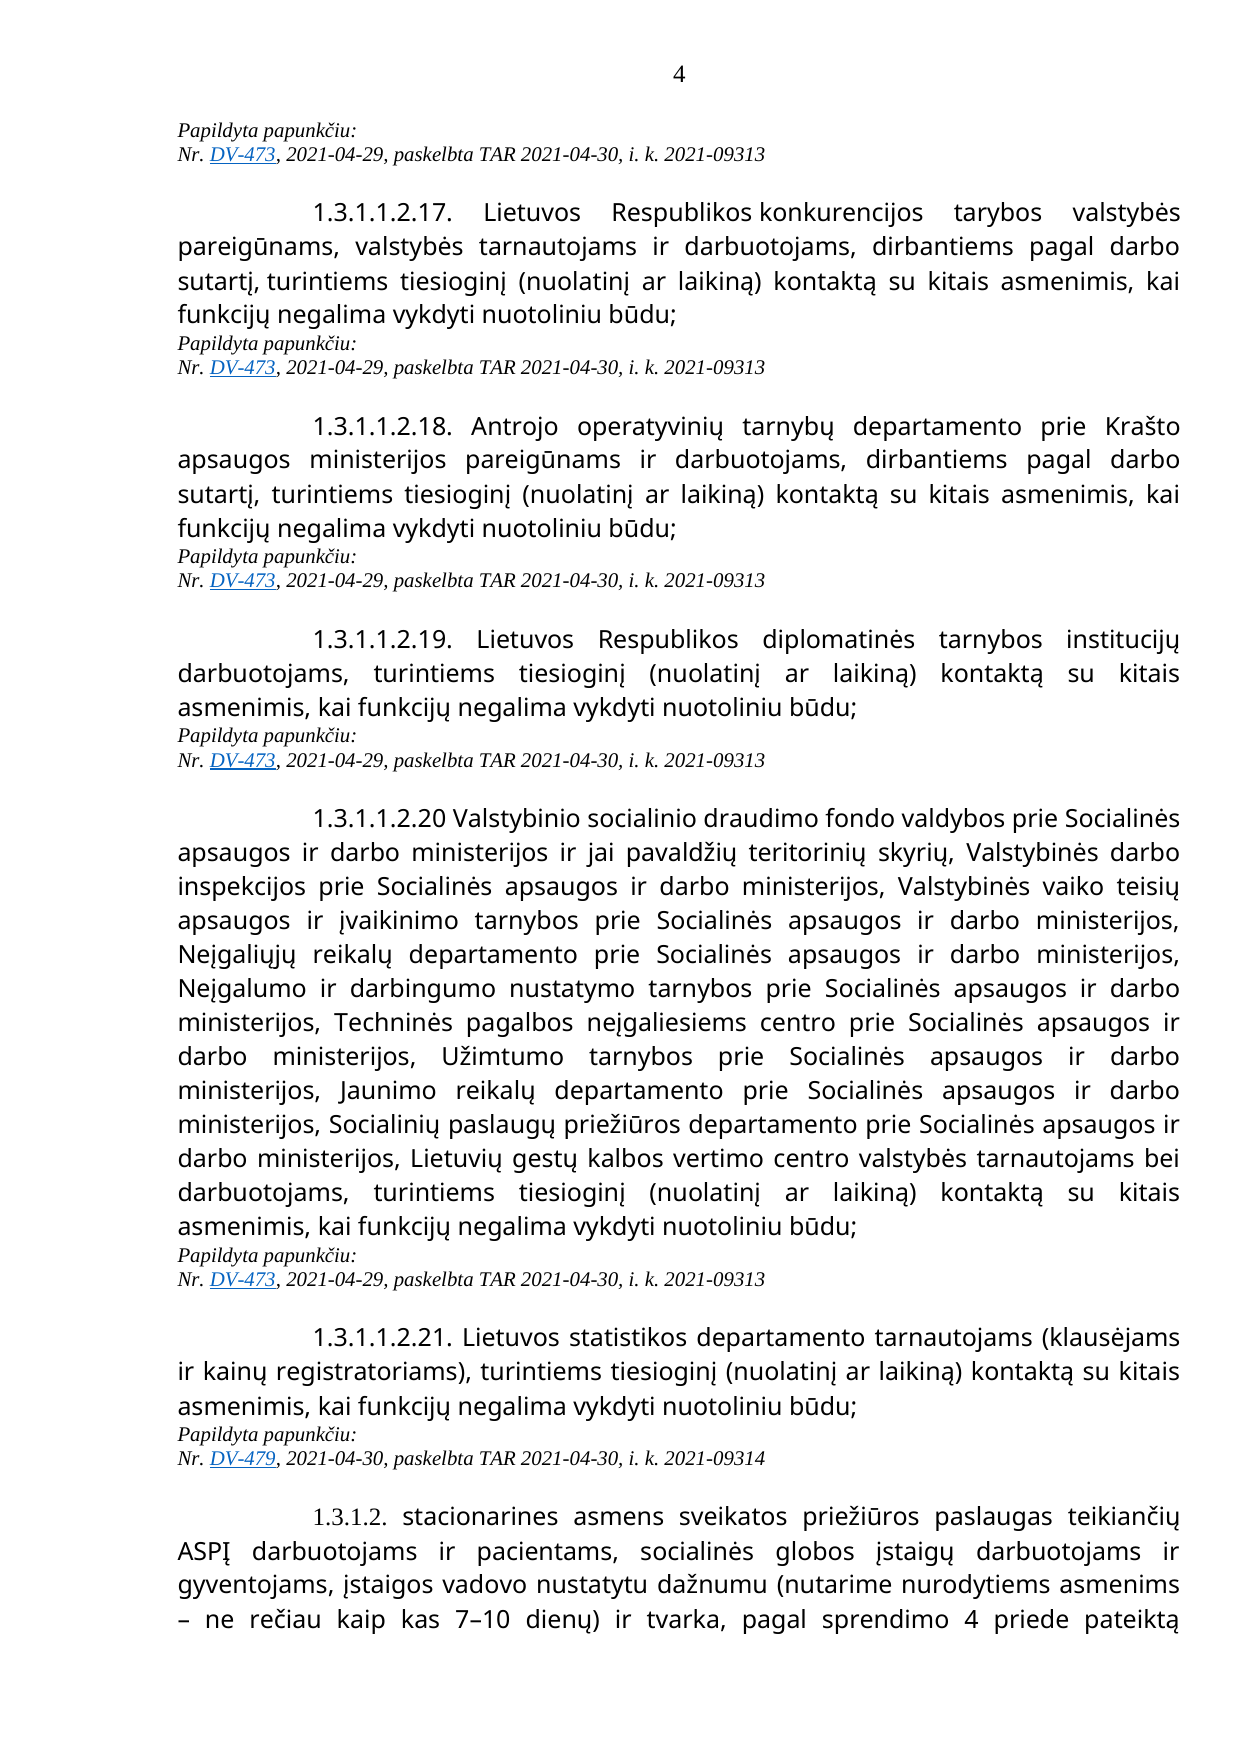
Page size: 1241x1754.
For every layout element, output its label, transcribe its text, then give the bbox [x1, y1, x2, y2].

text Papildyta papunkčiu: [177, 1243, 1181, 1267]
text Nr. DV-473, 2021-04-29, paskelbta TAR 2021-04-30, i. k. 2021-09313 [177, 1267, 1181, 1291]
text Nr. DV-473, 2021-04-29, paskelbta TAR 2021-04-30, i. k. 2021-09313 [177, 142, 1181, 166]
text Papildyta papunkčiu: [177, 544, 1181, 568]
text Papildyta papunkčiu: [177, 331, 1181, 355]
text Papildyta papunkčiu: [177, 1422, 1181, 1446]
text 1.3.1.2. stacionarines asmens sveikatos priežiūros paslaugas teikiančių ASPĮ darbuotojams ir pacientams, socialinės globos įstaigų darbuotojams ir gyventojams, įstaigos vadovo nustatytu dažnumu (nutarime nurodytiems asmenims – ne rečiau kaip kas 7–10 dienų) ir tvarka, pagal sprendimo 4 priede pateiktą [177, 1499, 1181, 1635]
text 1.3.1.1.2.17. Lietuvos Respublikos konkurencijos tarybos valstybės pareigūnams, valstybės tarnautojams ir darbuotojams, dirbantiems pagal darbo sutartį, turintiems tiesioginį (nuolatinį ar laikiną) kontaktą su kitais asmenimis, kai funkcijų negalima vykdyti nuotoliniu būdu; [177, 195, 1181, 331]
text 1.3.1.1.2.21. Lietuvos statistikos departamento tarnautojams (klausėjams ir kainų registratoriams), turintiems tiesioginį (nuolatinį ar laikiną) kontaktą su kitais asmenimis, kai funkcijų negalima vykdyti nuotoliniu būdu; [177, 1320, 1181, 1422]
text 1.3.1.1.2.19. Lietuvos Respublikos diplomatinės tarnybos institucijų darbuotojams, turintiems tiesioginį (nuolatinį ar laikiną) kontaktą su kitais asmenimis, kai funkcijų negalima vykdyti nuotoliniu būdu; [177, 621, 1181, 723]
text Papildyta papunkčiu: [177, 118, 1181, 142]
text Nr. DV-473, 2021-04-29, paskelbta TAR 2021-04-30, i. k. 2021-09313 [177, 568, 1181, 592]
text 1.3.1.1.2.20 Valstybinio socialinio draudimo fondo valdybos prie Socialinės apsaugos ir darbo ministerijos ir jai pavaldžių teritorinių skyrių, Valstybinės darbo inspekcijos prie Socialinės apsaugos ir darbo ministerijos, Valstybinės vaiko teisių apsaugos ir įvaikinimo tarnybos prie Socialinės apsaugos ir darbo ministerijos, Neįgaliųjų reikalų departamento prie Socialinės apsaugos ir darbo ministerijos, Neįgalumo ir darbingumo nustatymo tarnybos prie Socialinės apsaugos ir darbo ministerijos, Techninės pagalbos neįgaliesiems centro prie Socialinės apsaugos ir darbo ministerijos, Užimtumo tarnybos prie Socialinės apsaugos ir darbo ministerijos, Jaunimo reikalų departamento prie Socialinės apsaugos ir darbo ministerijos, Socialinių paslaugų priežiūros departamento prie Socialinės apsaugos ir darbo ministerijos, Lietuvių gestų kalbos vertimo centro valstybės tarnautojams bei darbuotojams, turintiems tiesioginį (nuolatinį ar laikiną) kontaktą su kitais asmenimis, kai funkcijų negalima vykdyti nuotoliniu būdu; [177, 800, 1181, 1243]
text Nr. DV-473, 2021-04-29, paskelbta TAR 2021-04-30, i. k. 2021-09313 [177, 355, 1181, 379]
text Nr. DV-473, 2021-04-29, paskelbta TAR 2021-04-30, i. k. 2021-09313 [177, 747, 1181, 772]
text 1.3.1.1.2.18. Antrojo operatyvinių tarnybų departamento prie Krašto apsaugos ministerijos pareigūnams ir darbuotojams, dirbantiems pagal darbo sutartį, turintiems tiesioginį (nuolatinį ar laikiną) kontaktą su kitais asmenimis, kai funkcijų negalima vykdyti nuotoliniu būdu; [177, 408, 1181, 544]
text Papildyta papunkčiu: [177, 723, 1181, 747]
text Nr. DV-479, 2021-04-30, paskelbta TAR 2021-04-30, i. k. 2021-09314 [177, 1446, 1181, 1470]
